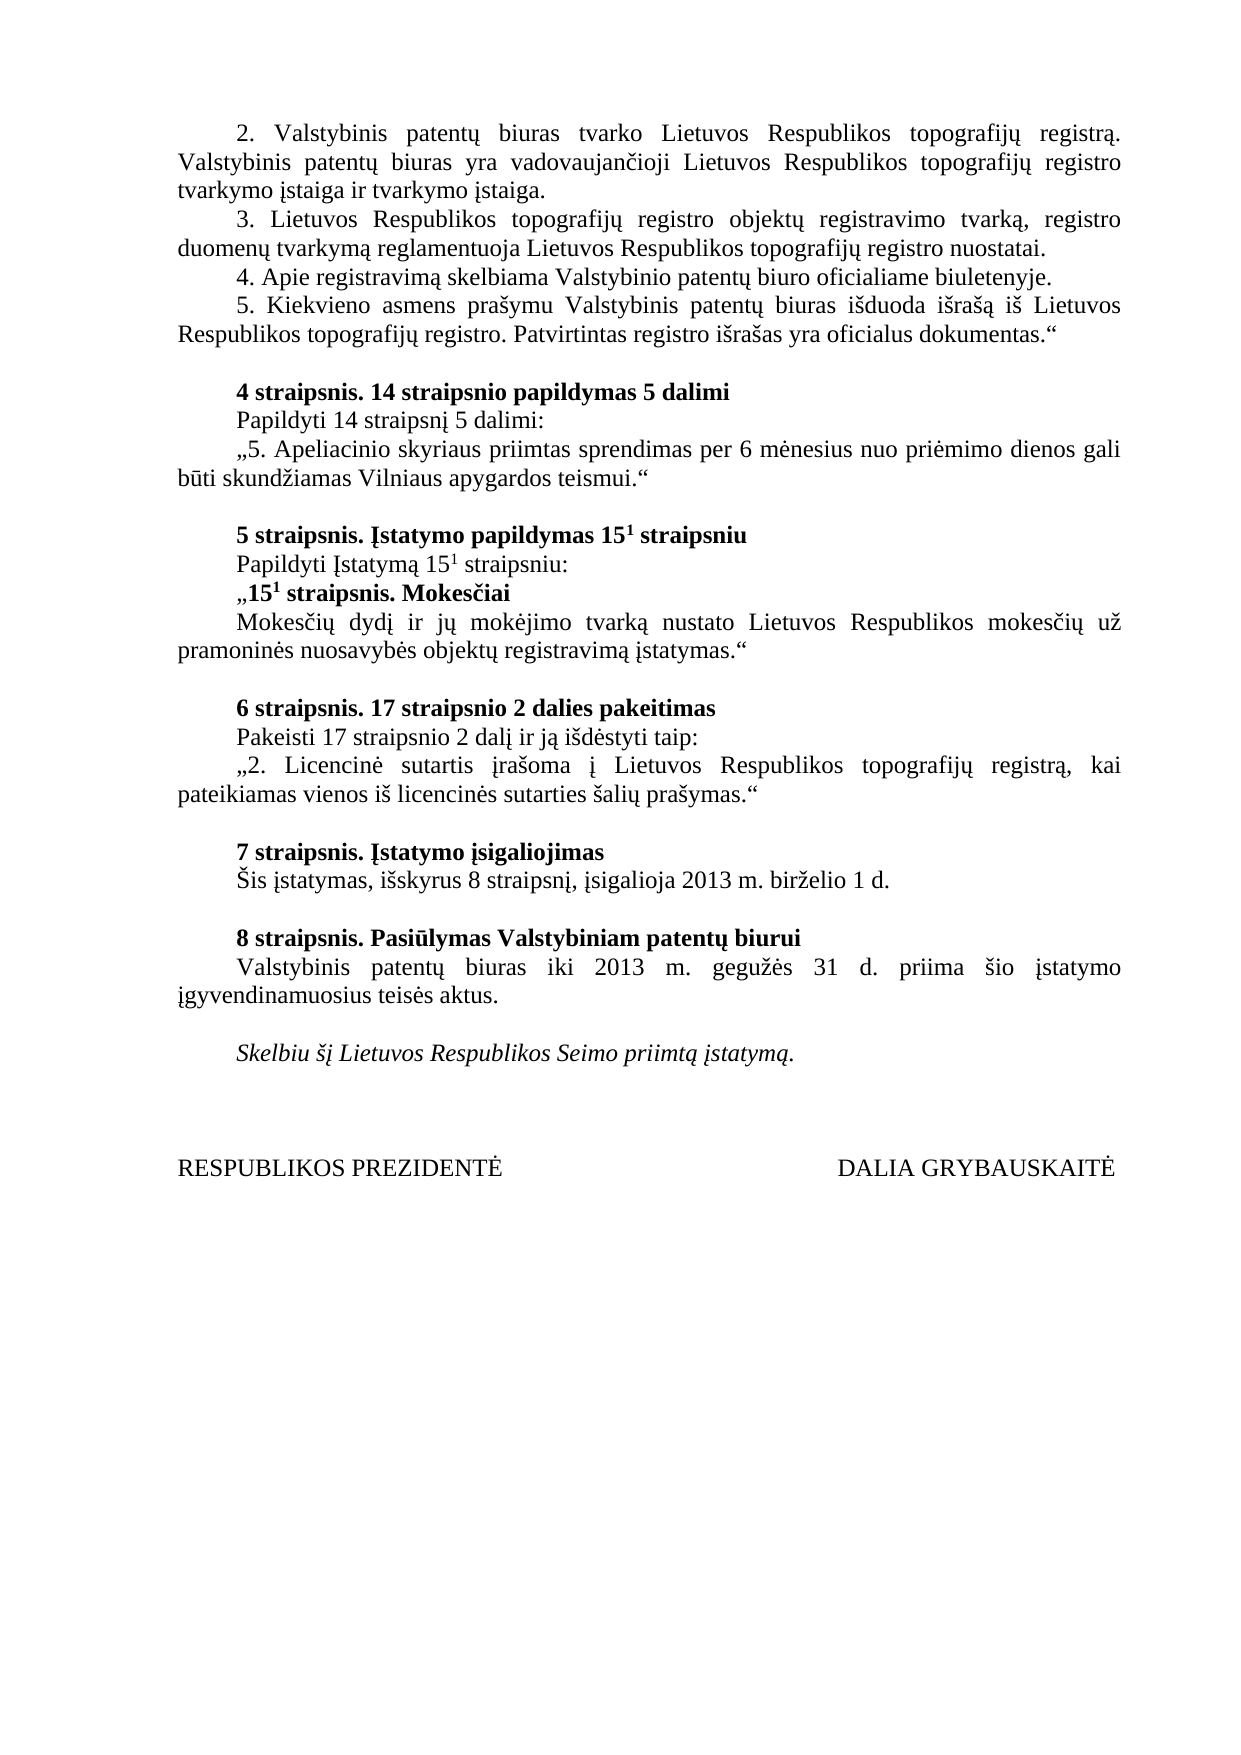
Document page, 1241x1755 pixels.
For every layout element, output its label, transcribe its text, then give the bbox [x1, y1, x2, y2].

text 3. Lietuvos Respublikos topografijų registro objektų registravimo tvarką, registro duomenų tvarkymą reglamentuoja Lietuvos Respublikos topografijų registro nuostatai. [177, 204, 1122, 262]
text Pakeisti 17 straipsnio 2 dalį ir ją išdėstyti taip: [177, 722, 1122, 751]
text „5. Apeliacinio skyriaus priimtas sprendimas per 6 mėnesius nuo priėmimo dienos gali būti skundžiamas Vilniaus apygardos teismui.“ [177, 434, 1122, 492]
text 5 straipsnis. Įstatymo papildymas 151 straipsniu [177, 521, 1122, 549]
text 4. Apie registravimą skelbiama Valstybinio patentų biuro oficialiame biuletenyje. [177, 262, 1122, 291]
text 6 straipsnis. 17 straipsnio 2 dalies pakeitimas [177, 693, 1122, 722]
text Valstybinis patentų biuras iki 2013 m. gegužės 31 d. priima šio įstatymo įgyvendinamuosius teisės aktus. [177, 952, 1122, 1009]
text RESPUBLIKOS PREZIDENTĖ DALIA GRYBAUSKAITĖ [177, 1153, 1122, 1182]
text „151 straipsnis. Mokesčiai [177, 578, 1122, 607]
text Papildyti 14 straipsnį 5 dalimi: [177, 406, 1122, 434]
text Šis įstatymas, išskyrus 8 straipsnį, įsigalioja 2013 m. birželio 1 d. [177, 866, 1122, 894]
text 2. Valstybinis patentų biuras tvarko Lietuvos Respublikos topografijų registrą. Valstybinis patentų biuras yra vadovaujančioji Lietuvos Respublikos topografijų registro tvarkymo įstaiga ir tvarkymo įstaiga. [177, 118, 1122, 204]
text Papildyti Įstatymą 151 straipsniu: [177, 549, 1122, 578]
text 4 straipsnis. 14 straipsnio papildymas 5 dalimi [177, 377, 1122, 406]
text 8 straipsnis. Pasiūlymas Valstybiniam patentų biurui [177, 923, 1122, 952]
text 7 straipsnis. Įstatymo įsigaliojimas [177, 837, 1122, 866]
text 5. Kiekvieno asmens prašymu Valstybinis patentų biuras išduoda išrašą iš Lietuvos Respublikos topografijų registro. Patvirtintas registro išrašas yra oficialus dokumentas.“ [177, 291, 1122, 348]
text Mokesčių dydį ir jų mokėjimo tvarką nustato Lietuvos Respublikos mokesčių už pramoninės nuosavybės objektų registravimą įstatymas.“ [177, 607, 1122, 664]
text Skelbiu šį Lietuvos Respublikos Seimo priimtą įstatymą. [177, 1038, 1122, 1067]
text „2. Licencinė sutartis įrašoma į Lietuvos Respublikos topografijų registrą, kai pateikiamas vienos iš licencinės sutarties šalių prašymas.“ [177, 751, 1122, 808]
